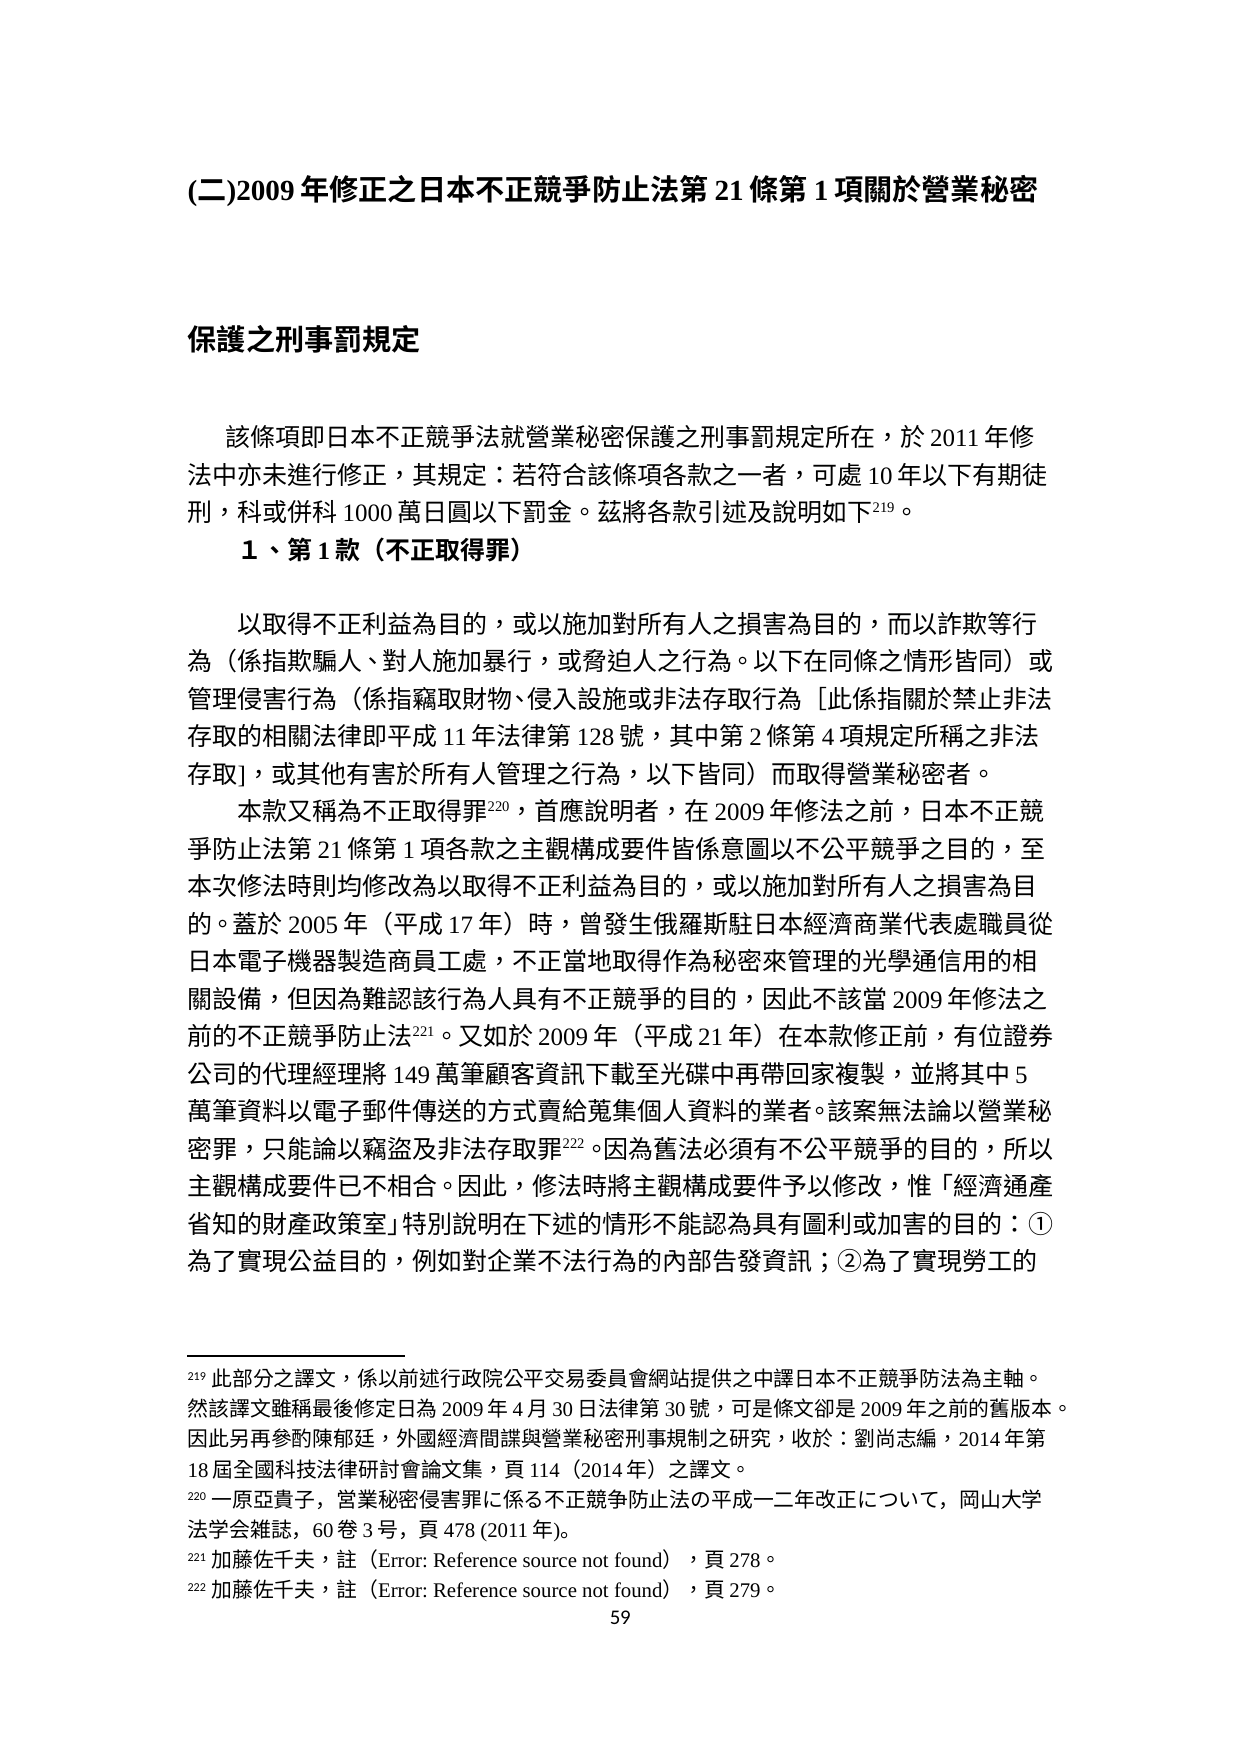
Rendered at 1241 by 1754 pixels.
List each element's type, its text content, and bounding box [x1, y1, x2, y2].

text 加藤佐千夫，註（錯誤：找不到參照來源），頁279。 [187, 1574, 1053, 1604]
subtitle (二)2009年修正之日本不正競爭防止法第21條第1項關於營業秘密保護之刑事罰規定 [187, 150, 1053, 375]
text 以取得不正利益為目的，或以施加對所有人之損害為目的，而以詐欺等行為（係指欺騙人、對人施加暴行，或脅迫人之行為。以下在同條之情形皆同）或管理侵害行為（係指竊取財物、侵入設施或非法存取行為［此係指關於禁止非法存取的相關法律即平成11年法律第128號，其中第2條第4項規定所稱之非法存取]，或其他有害於所有人管理之行為，以下皆同）而取得營業秘密者。 [187, 603, 1053, 791]
text 該條項即日本不正競爭法就營業秘密保護之刑事罰規定所在，於2011年修法中亦未進行修正，其規定：若符合該條項各款之一者，可處10年以下有期徒刑，科或併科1000萬日圓以下罰金。茲將各款引述及說明如下。 [187, 417, 1053, 530]
text 一原亞貴子，営業秘密侵害罪に係る不正競争防止法の平成一二年改正について，岡山大学法学会雑誌，60卷3号，頁478 (2011年)。 [187, 1483, 1053, 1543]
subtitle １、第1款（不正取得罪） [187, 530, 1053, 567]
text 加藤佐千夫，註（錯誤：找不到參照來源），頁278。 [187, 1543, 1053, 1574]
text 本款又稱為不正取得罪，首應說明者，在2009年修法之前，日本不正競爭防止法第21條第1項各款之主觀構成要件皆係意圖以不公平競爭之目的，至本次修法時則均修改為以取得不正利益為目的，或以施加對所有人之損害為目的。蓋於2005年（平成17年）時，曾發生俄羅斯駐日本經濟商業代表處職員從日本電子機器製造商員工處，不正當地取得作為秘密來管理的光學通信用的相關設備，但因為難認該行為人具有不正競爭的目的，因此不該當2009年修法之前的不正競爭防止法。又如於2009年（平成21年）在本款修正前，有位證券公司的代理經理將149萬筆顧客資訊下載至光碟中再帶回家複製，並將其中5萬筆資料以電子郵件傳送的方式賣給蒐集個人資料的業者。該案無法論以營業秘密罪，只能論以竊盜及非法存取罪。因為舊法必須有不公平競爭的目的，所以主觀構成要件已不相合。因此，修法時將主觀構成要件予以修改，惟「經濟通產省知的財產政策室」特別說明在下述的情形不能認為具有圖利或加害的目的：①為了實現公益目的，例如對企業不法行為的內部告發資訊；②為了實現勞工的 [187, 791, 1053, 1278]
text 此部分之譯文，係以前述行政院公平交易委員會網站提供之中譯日本不正競爭防法為主軸。然該譯文雖稱最後修定日為2009年4月30日法律第30號，可是條文卻是2009年之前的舊版本。因此另再參酌陳郁廷，外國經濟間諜與營業秘密刑事規制之研究，收於：劉尚志編，2014年第18屆全國科技法律研討會論文集，頁114（2014年）之譯文。 [187, 1362, 1053, 1483]
